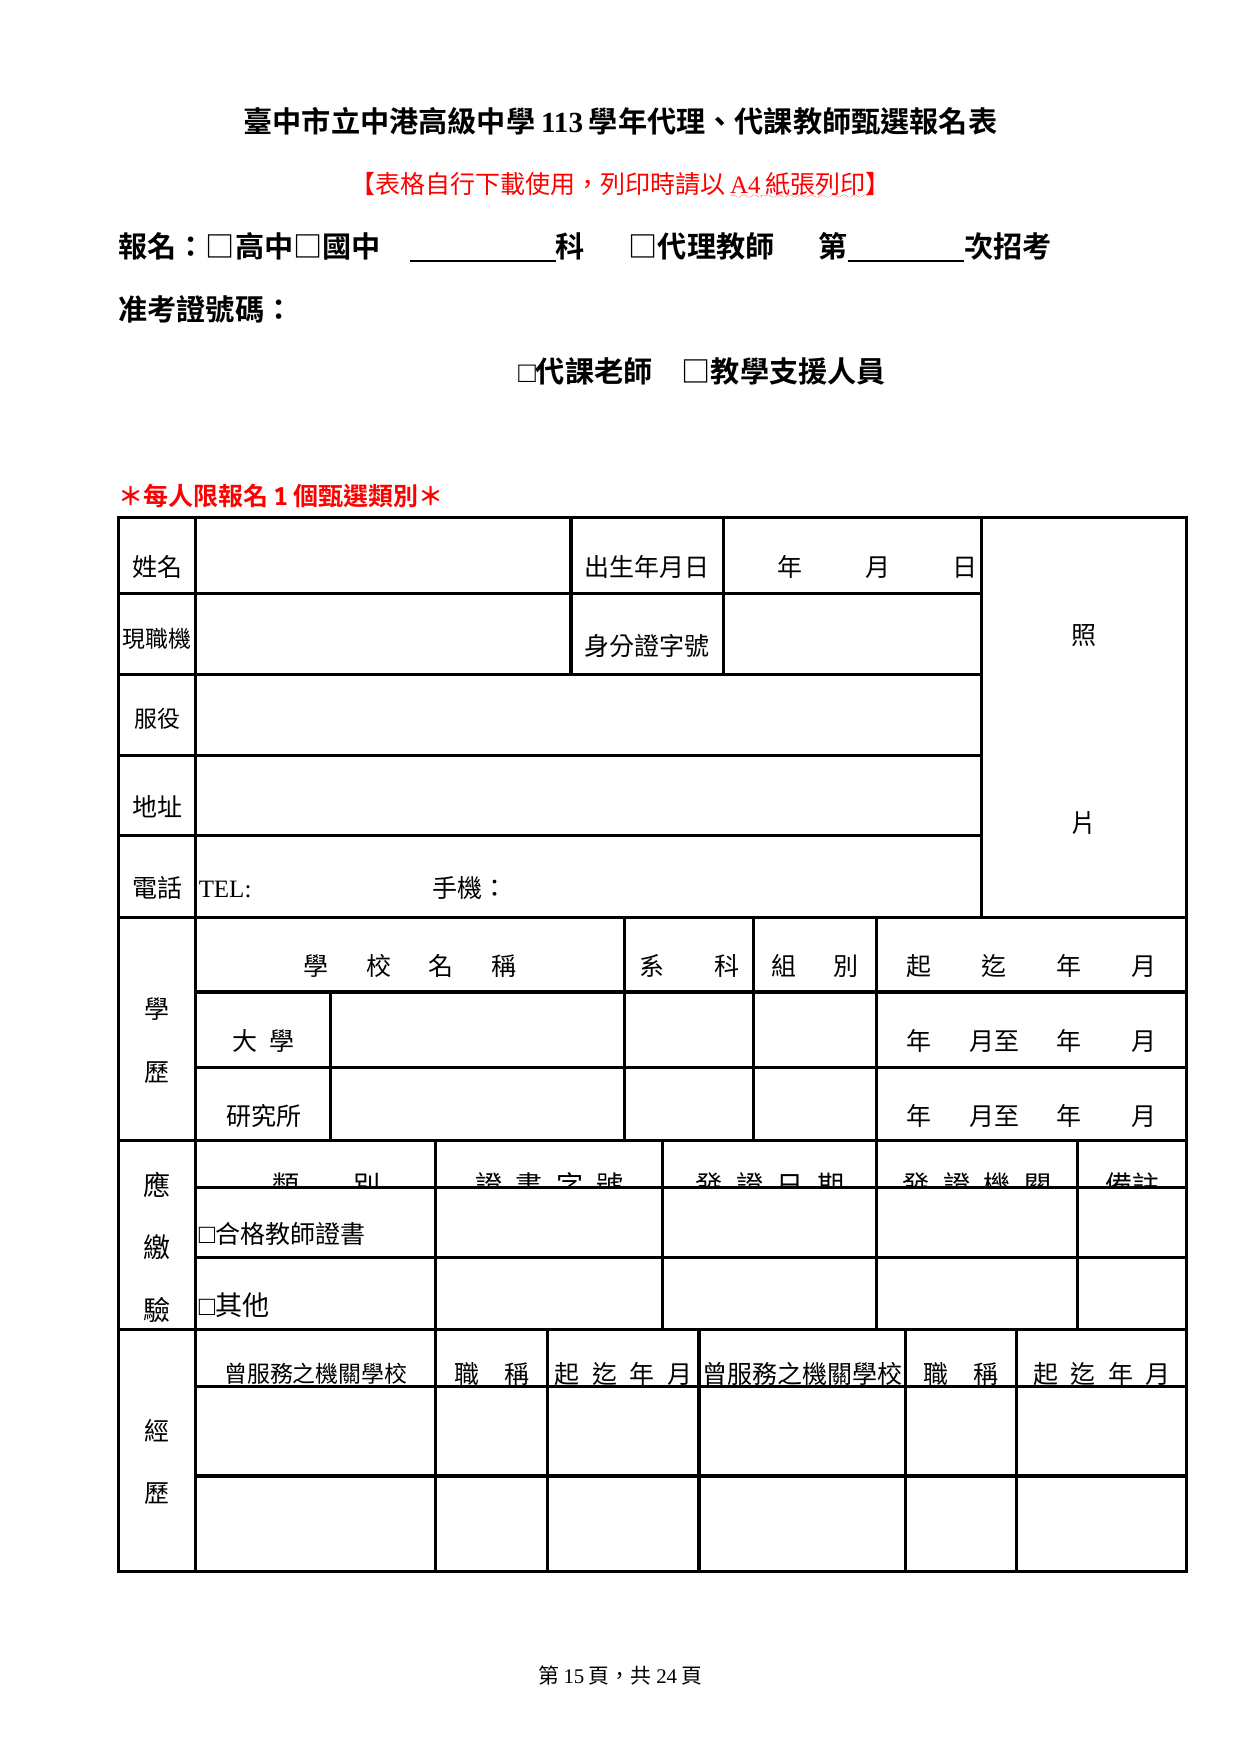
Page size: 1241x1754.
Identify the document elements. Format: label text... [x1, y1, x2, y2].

table_cell [1018, 1478, 1185, 1570]
table_cell 起 迄 年 月 [878, 919, 1185, 990]
table_cell [437, 1478, 546, 1570]
table_cell [332, 994, 623, 1066]
table_cell 證 書 字 號 [437, 1142, 661, 1186]
table_header 姓名 [120, 519, 194, 592]
table_cell [664, 1259, 875, 1328]
table_cell [755, 1069, 875, 1139]
table_cell 電話 [120, 837, 194, 916]
table_cell 發 證 機 關 [878, 1142, 1076, 1186]
table_cell [878, 1189, 1076, 1256]
table_cell [755, 994, 875, 1066]
table_cell 備註 [1079, 1142, 1185, 1186]
table_cell [626, 994, 752, 1066]
table_cell 曾服務之機關學校 [701, 1331, 904, 1385]
table_cell 服役 情形 [120, 676, 194, 754]
table_cell 職 稱 [907, 1331, 1015, 1385]
table_cell 地址 [120, 757, 194, 833]
table_cell 組 別 [755, 919, 875, 990]
text □代課老師 □教學支援人員 [118, 328, 1122, 391]
table_cell [197, 757, 980, 833]
table_cell [725, 595, 980, 673]
table_cell [437, 1388, 546, 1474]
table_cell [197, 1478, 434, 1570]
table_cell [549, 1388, 697, 1474]
text 報名：□高中□國中 科 □代理教師 第 次招考 准考證號碼： [118, 203, 1122, 328]
table_cell 系 科 [626, 919, 752, 990]
table_cell [878, 1259, 1076, 1328]
table_header [197, 519, 569, 592]
table_cell [549, 1478, 697, 1570]
table_cell [624, 1189, 661, 1256]
table_cell [907, 1388, 1015, 1474]
table_header 照 片 [983, 519, 1185, 916]
table_cell [701, 1478, 904, 1570]
table_cell [1079, 1259, 1185, 1328]
table_cell [437, 1259, 624, 1328]
table_cell 學 歷 [120, 919, 194, 1139]
table_cell 應 繳 驗 證 件 [120, 1142, 194, 1328]
table_header 出生年月日 [573, 519, 722, 592]
table_cell [907, 1478, 1015, 1570]
table_cell 類 別 [197, 1142, 434, 1186]
table_header 年 月 日 [725, 519, 980, 592]
table_cell [701, 1388, 904, 1474]
table_cell 發 證 日 期 [664, 1142, 875, 1186]
table_cell 學 校 名 稱 [197, 919, 623, 990]
table_cell 職 稱 [437, 1331, 546, 1385]
table_cell 大 學 [197, 994, 329, 1066]
table_cell [626, 1069, 752, 1139]
table_cell [664, 1189, 875, 1256]
table_cell 經 歷 [120, 1331, 194, 1570]
table_cell 起 迄 年 月 [1018, 1331, 1185, 1385]
table_cell □合格教師證書 [197, 1189, 434, 1256]
table_cell 研究所 [197, 1069, 329, 1139]
table_cell 起 迄 年 月 [549, 1331, 697, 1385]
table_cell [437, 1189, 624, 1256]
text ＊每人限報名1個甄選類別＊ [118, 453, 1122, 516]
text 臺中市立中港高級中學113學年代理、代課教師甄選報名表 [118, 78, 1122, 141]
table_cell [197, 1388, 434, 1474]
table_cell 身分證字號 [573, 595, 722, 673]
table_cell [1018, 1388, 1185, 1474]
text 【表格自行下載使用，列印時請以A4紙張列印】 [118, 141, 1122, 203]
table_cell TEL: 手機： [197, 837, 980, 916]
table_cell 年 月至 年 月 [878, 1069, 1185, 1139]
table_cell □免役 □役畢 □服役中 [197, 676, 980, 754]
table_cell 年 月至 年 月 [878, 994, 1185, 1066]
table_cell 曾服務之機關學校 [197, 1331, 434, 1385]
table_cell □其他 [197, 1259, 434, 1328]
table_cell 現職機關學校 [120, 595, 194, 673]
table_cell [624, 1259, 661, 1328]
table_cell [332, 1069, 623, 1139]
table_cell [1079, 1189, 1185, 1256]
table_cell [197, 595, 569, 673]
